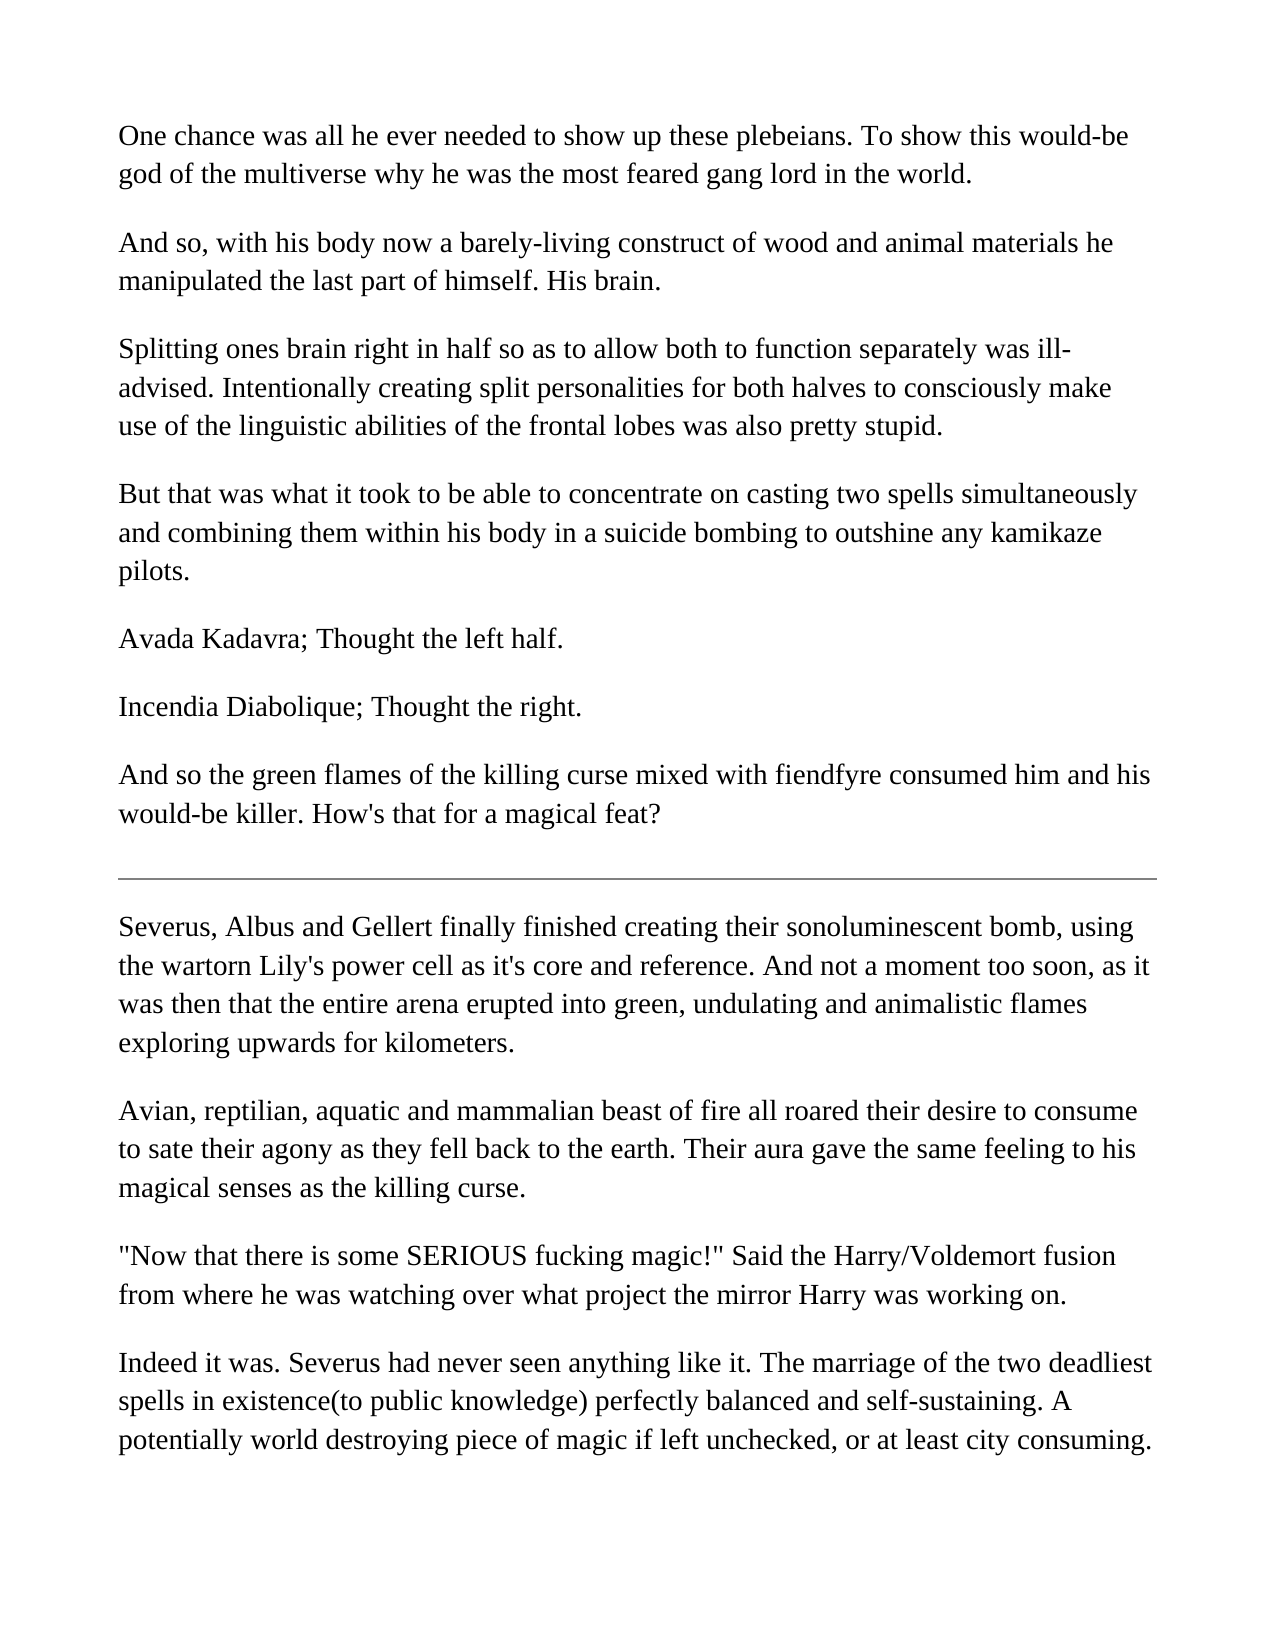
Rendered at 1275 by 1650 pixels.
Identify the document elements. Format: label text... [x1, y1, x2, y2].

text But that was what it took to be able to concentrate on casting two spells simultaneously and combining them within his body in a suicide bombing to outshine any kamikaze pilots. [118, 476, 1157, 587]
text Incendia Diabolique; Thought the right. [118, 689, 1157, 723]
text Avada Kadavra; Thought the left half. [118, 621, 1157, 655]
text And so, with his body now a barely-living construct of wood and animal materials he manipulated the last part of himself. His brain. [118, 225, 1157, 297]
text And so the green flames of the killing curse mixed with fiendfyre consumed him and his would-be killer. How's that for a magical feat? [118, 757, 1157, 829]
text One chance was all he ever needed to show up these plebeians. To show this would-be god of the multiverse why he was the most feared gang lord in the world. [118, 118, 1157, 190]
text "Now that there is some SERIOUS fucking magic!" Said the Harry/Voldemort fusion from where he was watching over what project the mirror Harry was working on. [118, 1238, 1157, 1310]
text Splitting ones brain right in half so as to allow both to function separately was ill-advised. Intentionally creating split personalities for both halves to consciously make use of the linguistic abilities of the frontal lobes was also pretty stupid. [118, 331, 1157, 442]
text Indeed it was. Severus had never seen anything like it. The marriage of the two deadliest spells in existence(to public knowledge) perfectly balanced and self-sustaining. A potentially world destroying piece of magic if left unchecked, or at least city consuming. [118, 1345, 1157, 1455]
text Severus, Albus and Gellert finally finished creating their sonoluminescent bomb, using the wartorn Lily's power cell as it's core and reference. And not a moment too soon, as it was then that the entire arena erupted into green, undulating and animalistic flames exploring upwards for kilometers. [118, 909, 1157, 1059]
text Avian, reptilian, aquatic and mammalian beast of fire all roared their desire to consume to sate their agony as they fell back to the earth. Their aura gave the same feeling to his magical senses as the killing curse. [118, 1093, 1157, 1204]
